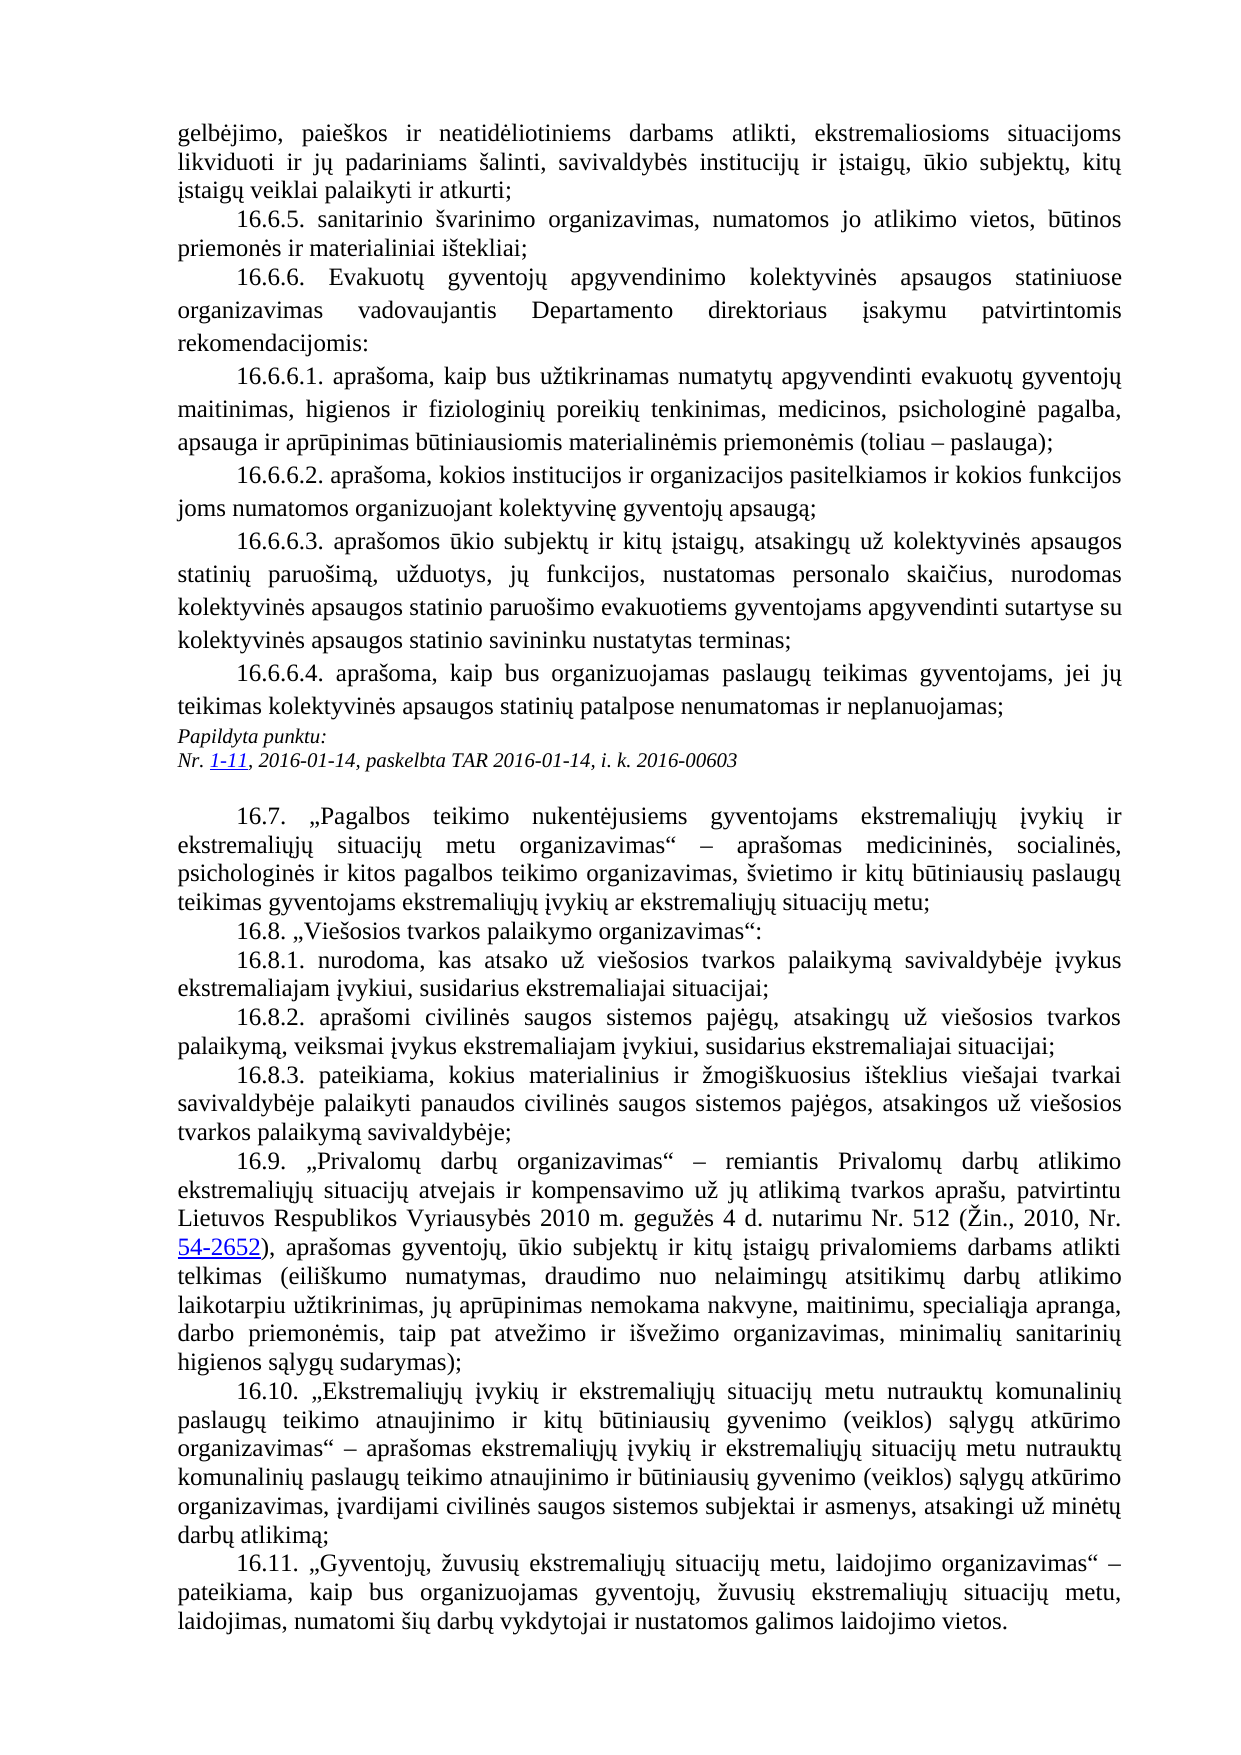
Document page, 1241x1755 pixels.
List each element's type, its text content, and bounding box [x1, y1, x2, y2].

text 16.6.6.1. aprašoma, kaip bus užtikrinamas numatytų apgyvendinti evakuotų gyventojų maitinimas, higienos ir fiziologinių poreikių tenkinimas, medicinos, psichologinė pagalba, apsauga ir aprūpinimas būtiniausiomis materialinėmis priemonėmis (toliau – paslauga); [177, 361, 1122, 456]
text 16.6.6.2. aprašoma, kokios institucijos ir organizacijos pasitelkiamos ir kokios funkcijos joms numatomos organizuojant kolektyvinę gyventojų apsaugą; [177, 460, 1122, 522]
text Nr. 1-11, 2016-01-14, paskelbta TAR 2016-01-14, i. k. 2016-00603 [177, 748, 1122, 772]
text 16.8.2. aprašomi civilinės saugos sistemos pajėgų, atsakingų už viešosios tvarkos palaikymą, veiksmai įvykus ekstremaliajam įvykiui, susidarius ekstremaliajai situacijai; [177, 1002, 1122, 1060]
text 16.6.5. sanitarinio švarinimo organizavimas, numatomos jo atlikimo vietos, būtinos priemonės ir materialiniai ištekliai; [177, 204, 1122, 262]
text 16.8. „Viešosios tvarkos palaikymo organizavimas“: [177, 916, 1122, 945]
text 16.9. „Privalomų darbų organizavimas“ – remiantis Privalomų darbų atlikimo ekstremaliųjų situacijų atvejais ir kompensavimo už jų atlikimą tvarkos aprašu, patvirtintu Lietuvos Respublikos Vyriausybės 2010 m. gegužės 4 d. nutarimu Nr. 512 (Žin., 2010, Nr. 54-2652), aprašomas gyventojų, ūkio subjektų ir kitų įstaigų privalomiems darbams atlikti telkimas (eiliškumo numatymas, draudimo nuo nelaimingų atsitikimų darbų atlikimo laikotarpiu užtikrinimas, jų aprūpinimas nemokama nakvyne, maitinimu, specialiąja apranga, darbo priemonėmis, taip pat atvežimo ir išvežimo organizavimas, minimalių sanitarinių higienos sąlygų sudarymas); [177, 1146, 1122, 1376]
text 16.7. „Pagalbos teikimo nukentėjusiems gyventojams ekstremaliųjų įvykių ir ekstremaliųjų situacijų metu organizavimas“ – aprašomas medicininės, socialinės, psichologinės ir kitos pagalbos teikimo organizavimas, švietimo ir kitų būtiniausių paslaugų teikimas gyventojams ekstremaliųjų įvykių ar ekstremaliųjų situacijų metu; [177, 801, 1122, 916]
text 16.10. „Ekstremaliųjų įvykių ir ekstremaliųjų situacijų metu nutrauktų komunalinių paslaugų teikimo atnaujinimo ir kitų būtiniausių gyvenimo (veiklos) sąlygų atkūrimo organizavimas“ – aprašomas ekstremaliųjų įvykių ir ekstremaliųjų situacijų metu nutrauktų komunalinių paslaugų teikimo atnaujinimo ir būtiniausių gyvenimo (veiklos) sąlygų atkūrimo organizavimas, įvardijami civilinės saugos sistemos subjektai ir asmenys, atsakingi už minėtų darbų atlikimą; [177, 1376, 1122, 1548]
text Papildyta punktu: [177, 724, 1122, 748]
text 16.11. „Gyventojų, žuvusių ekstremaliųjų situacijų metu, laidojimo organizavimas“ – pateikiama, kaip bus organizuojamas gyventojų, žuvusių ekstremaliųjų situacijų metu, laidojimas, numatomi šių darbų vykdytojai ir nustatomos galimos laidojimo vietos. [177, 1548, 1122, 1635]
text 16.8.1. nurodoma, kas atsako už viešosios tvarkos palaikymą savivaldybėje įvykus ekstremaliajam įvykiui, susidarius ekstremaliajai situacijai; [177, 945, 1122, 1002]
text 16.6.6.3. aprašomos ūkio subjektų ir kitų įstaigų, atsakingų už kolektyvinės apsaugos statinių paruošimą, užduotys, jų funkcijos, nustatomas personalo skaičius, nurodomas kolektyvinės apsaugos statinio paruošimo evakuotiems gyventojams apgyvendinti sutartyse su kolektyvinės apsaugos statinio savininku nustatytas terminas; [177, 526, 1122, 654]
text 16.8.3. pateikiama, kokius materialinius ir žmogiškuosius išteklius viešajai tvarkai savivaldybėje palaikyti panaudos civilinės saugos sistemos pajėgos, atsakingos už viešosios tvarkos palaikymą savivaldybėje; [177, 1060, 1122, 1146]
text 16.6.6. Evakuotų gyventojų apgyvendinimo kolektyvinės apsaugos statiniuose organizavimas vadovaujantis Departamento direktoriaus įsakymu patvirtintomis rekomendacijomis: [177, 262, 1122, 357]
text gelbėjimo, paieškos ir neatidėliotiniems darbams atlikti, ekstremaliosioms situacijoms likviduoti ir jų padariniams šalinti, savivaldybės institucijų ir įstaigų, ūkio subjektų, kitų įstaigų veiklai palaikyti ir atkurti; [177, 118, 1122, 204]
text 16.6.6.4. aprašoma, kaip bus organizuojamas paslaugų teikimas gyventojams, jei jų teikimas kolektyvinės apsaugos statinių patalpose nenumatomas ir neplanuojamas; [177, 658, 1122, 720]
